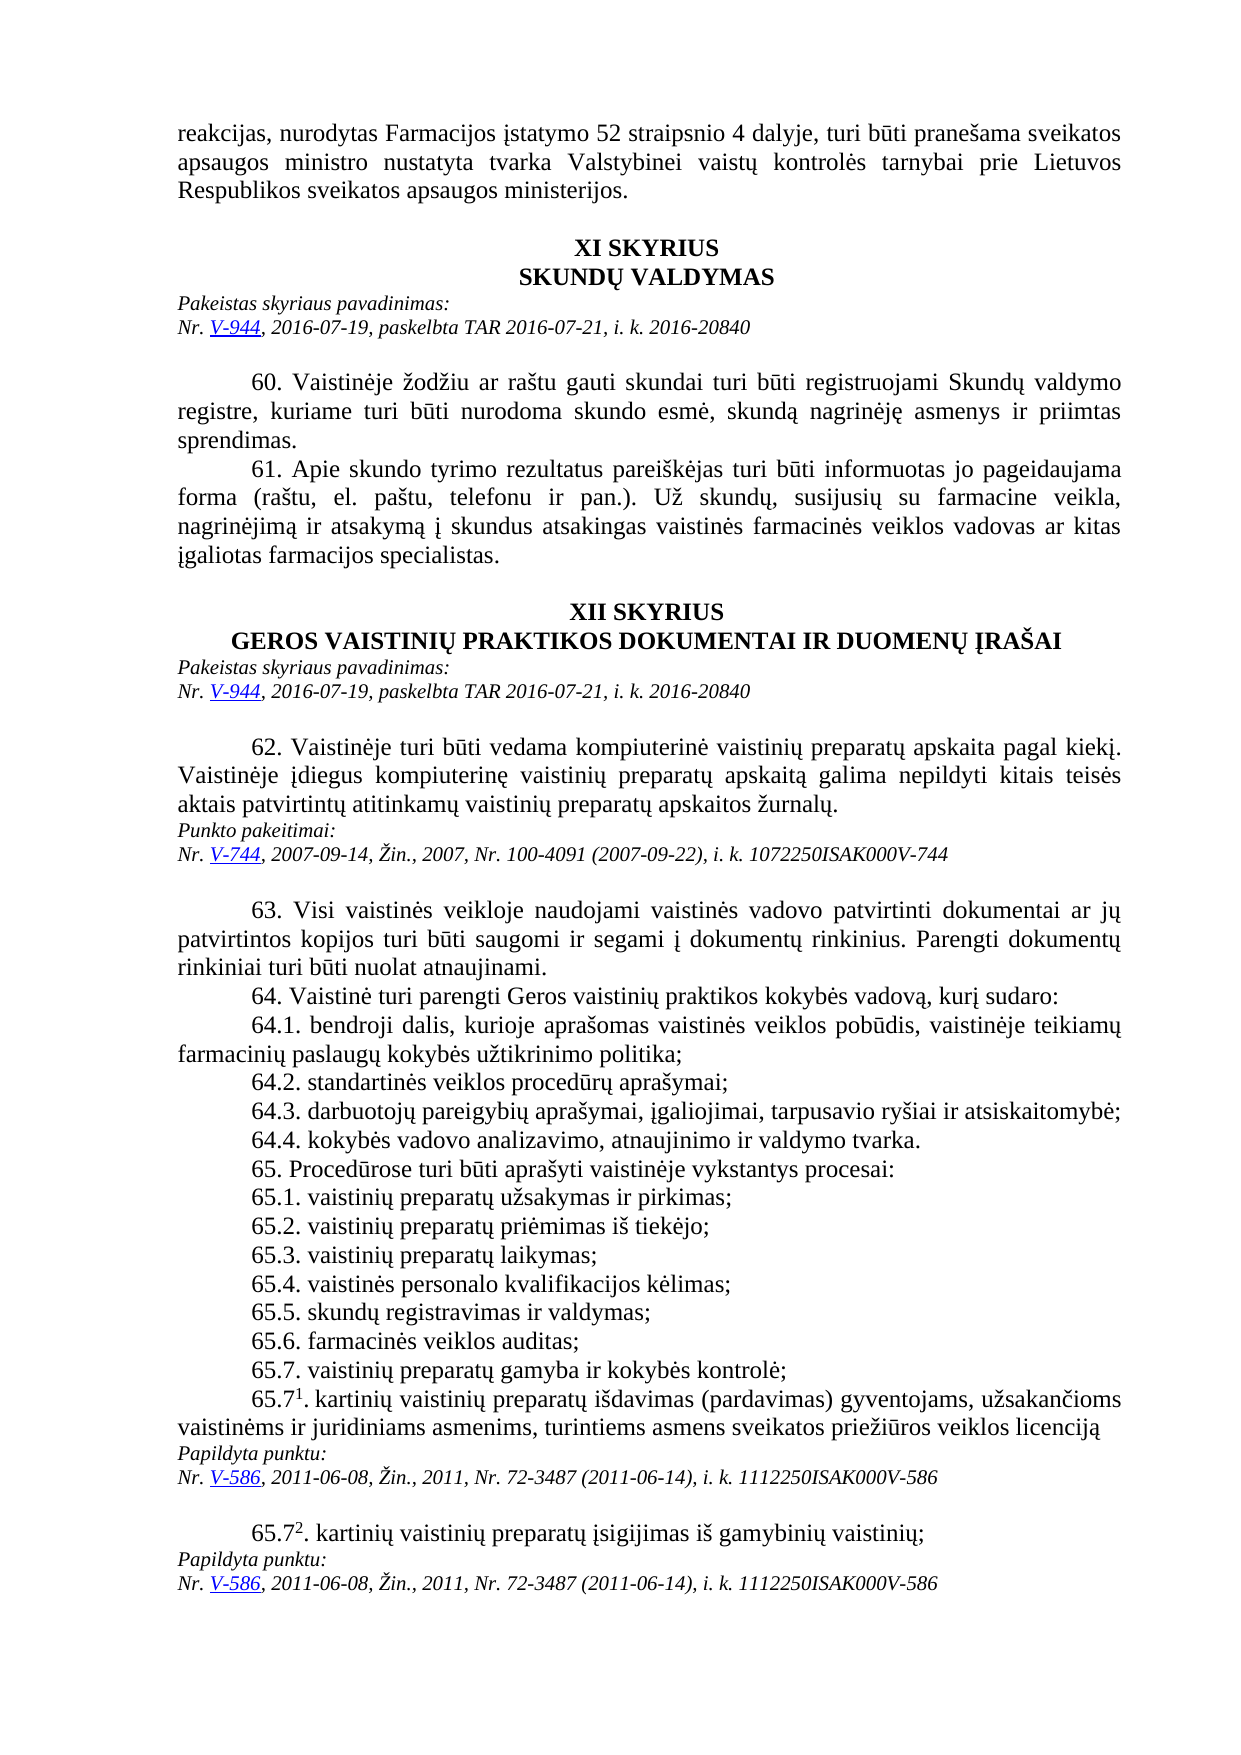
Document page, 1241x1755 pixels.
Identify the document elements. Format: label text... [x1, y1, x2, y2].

text 65.71. kartinių vaistinių preparatų išdavimas (pardavimas) gyventojams, užsakančioms vaistinėms ir juridiniams asmenims, turintiems asmens sveikatos priežiūros veiklos licenciją [177, 1384, 1122, 1441]
text XII SKYRIUS GEROS VAISTINIŲ PRAKTIKOS DOKUMENTAI IR DUOMENŲ ĮRAŠAI [177, 597, 1122, 655]
text 65.7. vaistinių preparatų gamyba ir kokybės kontrolė; [177, 1355, 1122, 1384]
text 62. Vaistinėje turi būti vedama kompiuterinė vaistinių preparatų apskaita pagal kiekį. Vaistinėje įdiegus kompiuterinę vaistinių preparatų apskaitą galima nepildyti kitais teisės aktais patvirtintų atitinkamų vaistinių preparatų apskaitos žurnalų. [177, 732, 1122, 818]
text 63. Visi vaistinės veikloje naudojami vaistinės vadovo patvirtinti dokumentai ar jų patvirtintos kopijos turi būti saugomi ir segami į dokumentų rinkinius. Parengti dokumentų rinkiniai turi būti nuolat atnaujinami. [177, 895, 1122, 981]
text 65.2. vaistinių preparatų priėmimas iš tiekėjo; [177, 1211, 1122, 1240]
text 61. Apie skundo tyrimo rezultatus pareiškėjas turi būti informuotas jo pageidaujama forma (raštu, el. paštu, telefonu ir pan.). Už skundų, susijusių su farmacine veikla, nagrinėjimą ir atsakymą į skundus atsakingas vaistinės farmacinės veiklos vadovas ar kitas įgaliotas farmacijos specialistas. [177, 454, 1122, 569]
text Papildyta punktu: [177, 1441, 1122, 1465]
text 64.2. standartinės veiklos procedūrų aprašymai; [177, 1067, 1122, 1096]
text 64.3. darbuotojų pareigybių aprašymai, įgaliojimai, tarpusavio ryšiai ir atsiskaitomybė; [177, 1096, 1122, 1125]
text Pakeistas skyriaus pavadinimas: [177, 291, 1122, 315]
text Pakeistas skyriaus pavadinimas: [177, 655, 1122, 679]
text 65.6. farmacinės veiklos auditas; [177, 1326, 1122, 1355]
text Nr. V-944, 2016-07-19, paskelbta TAR 2016-07-21, i. k. 2016-20840 [177, 315, 1122, 339]
text Papildyta punktu: [177, 1547, 1122, 1571]
text Nr. V-586, 2011-06-08, Žin., 2011, Nr. 72-3487 (2011-06-14), i. k. 1112250ISAK000V-586 [177, 1571, 1122, 1595]
text Nr. V-586, 2011-06-08, Žin., 2011, Nr. 72-3487 (2011-06-14), i. k. 1112250ISAK000V-586 [177, 1465, 1122, 1489]
text 65. Procedūrose turi būti aprašyti vaistinėje vykstantys procesai: [177, 1154, 1122, 1182]
text XI SKYRIUS SKUNDŲ VALDYMAS [177, 233, 1122, 291]
text 65.5. skundų registravimas ir valdymas; [177, 1297, 1122, 1326]
text 65.72. kartinių vaistinių preparatų įsigijimas iš gamybinių vaistinių; [177, 1518, 1122, 1547]
text 65.1. vaistinių preparatų užsakymas ir pirkimas; [177, 1182, 1122, 1211]
text Punkto pakeitimai: [177, 818, 1122, 842]
text 65.4. vaistinės personalo kvalifikacijos kėlimas; [177, 1269, 1122, 1297]
text 60. Vaistinėje žodžiu ar raštu gauti skundai turi būti registruojami Skundų valdymo registre, kuriame turi būti nurodoma skundo esmė, skundą nagrinėję asmenys ir priimtas sprendimas. [177, 367, 1122, 454]
text 65.3. vaistinių preparatų laikymas; [177, 1240, 1122, 1269]
text Nr. V-944, 2016-07-19, paskelbta TAR 2016-07-21, i. k. 2016-20840 [177, 679, 1122, 703]
text Nr. V-744, 2007-09-14, Žin., 2007, Nr. 100-4091 (2007-09-22), i. k. 1072250ISAK000V-744 [177, 842, 1122, 866]
text 64.4. kokybės vadovo analizavimo, atnaujinimo ir valdymo tvarka. [177, 1125, 1122, 1154]
text 64. Vaistinė turi parengti Geros vaistinių praktikos kokybės vadovą, kurį sudaro: [177, 981, 1122, 1010]
text reakcijas, nurodytas Farmacijos įstatymo 52 straipsnio 4 dalyje, turi būti pranešama sveikatos apsaugos ministro nustatyta tvarka Valstybinei vaistų kontrolės tarnybai prie Lietuvos Respublikos sveikatos apsaugos ministerijos. [177, 118, 1122, 204]
text 64.1. bendroji dalis, kurioje aprašomas vaistinės veiklos pobūdis, vaistinėje teikiamų farmacinių paslaugų kokybės užtikrinimo politika; [177, 1010, 1122, 1067]
